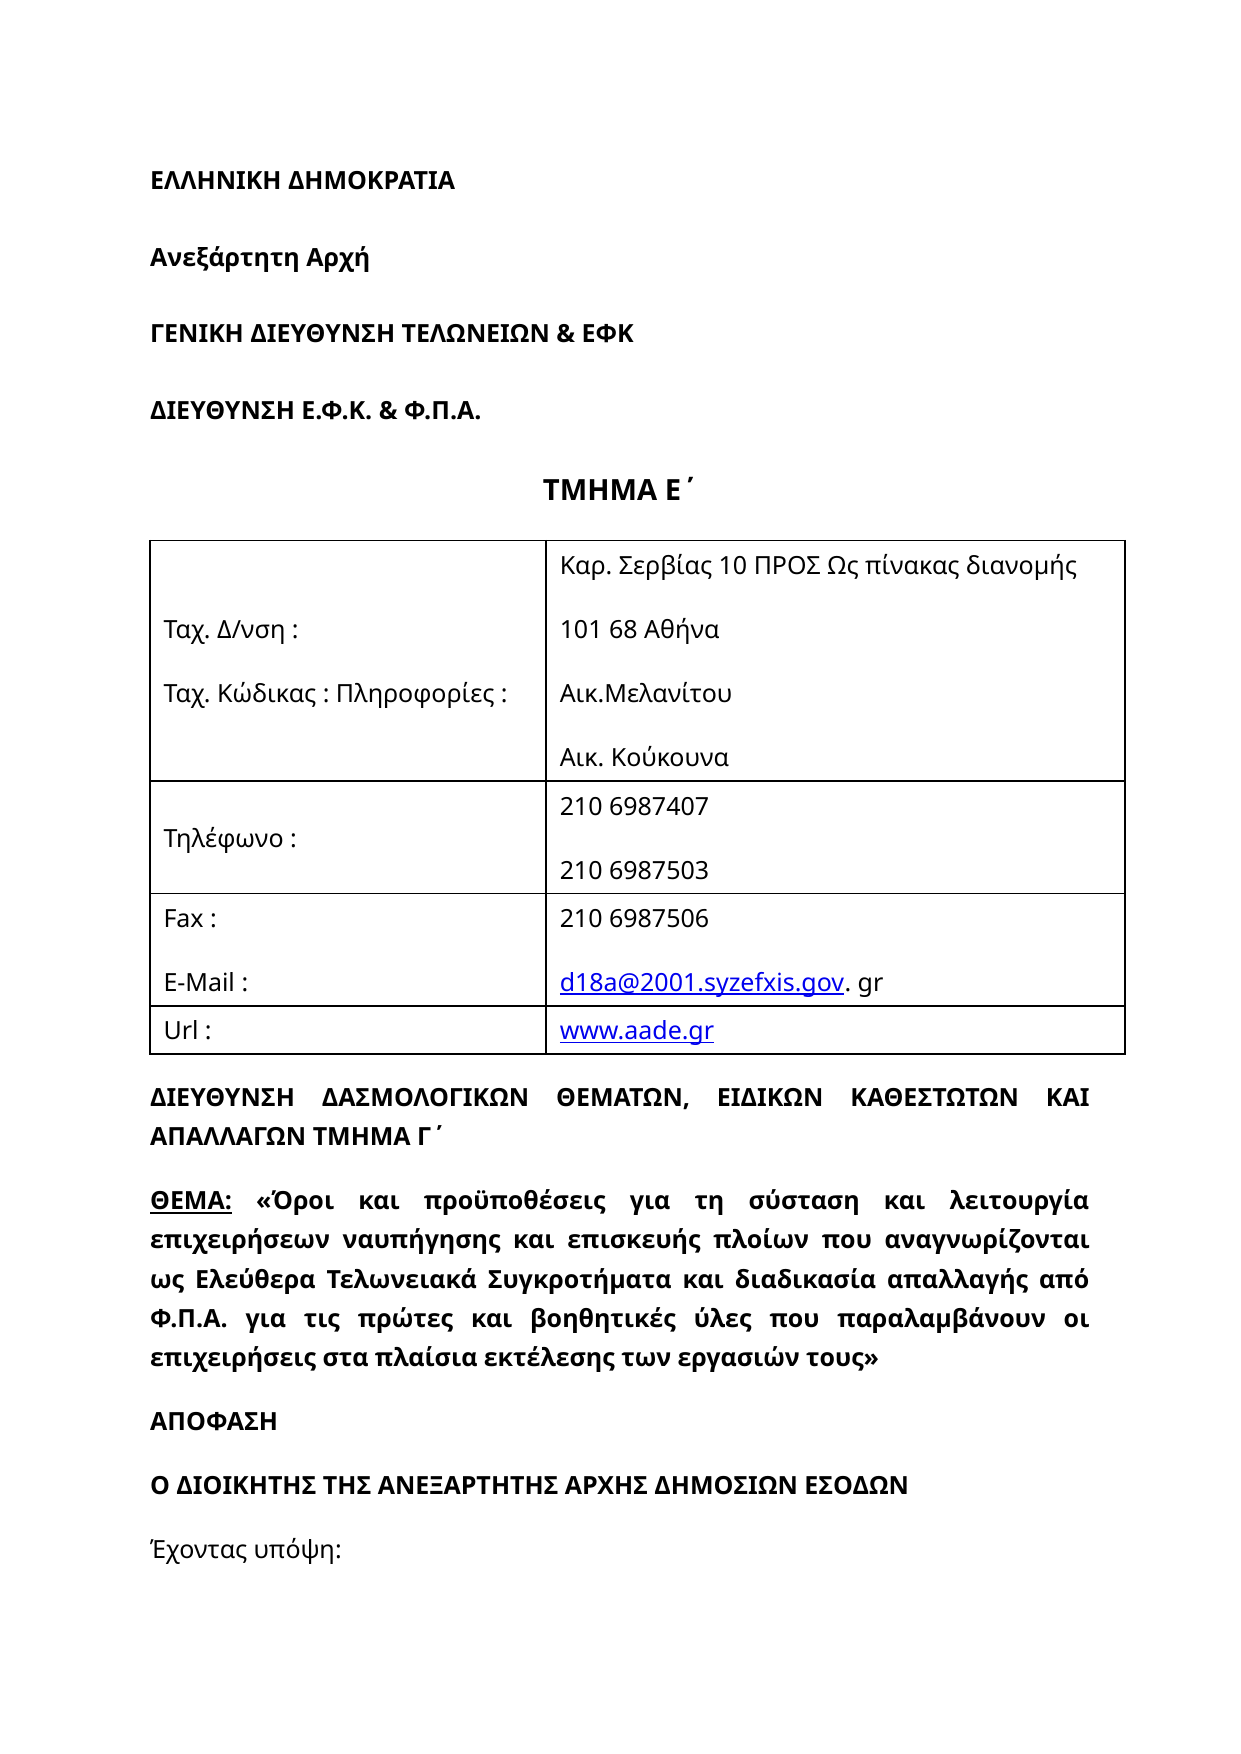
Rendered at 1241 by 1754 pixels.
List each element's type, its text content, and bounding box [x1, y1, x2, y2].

text ΑΠΟΦΑΣΗ [150, 1404, 1090, 1438]
table_cell Fax : E-Mail : [151, 894, 545, 1005]
text Έχοντας υπόψη: [150, 1532, 1090, 1566]
title ΕΛΛΗΝΙΚΗ ΔΗΜΟΚΡΑΤΙΑ [150, 162, 1090, 197]
table_cell Τηλέφωνο : [151, 782, 545, 893]
text ΘΕΜΑ: «Όροι και προϋποθέσεις για τη σύσταση και λειτουργία επιχειρήσεων ναυπήγησης και επισκευής πλοίων που αναγνωρίζονται ως Ελεύθερα Τελωνειακά Συγκροτήματα και διαδικασία απαλλαγής από Φ.Π.Α. για τις πρώτες και βοηθητικές ύλες που παραλαμβάνουν οι επιχειρήσεις στα πλαίσια εκτέλεσης των εργασιών τους» [150, 1183, 1090, 1374]
title Ανεξάρτητη Αρχή [150, 239, 1090, 273]
table_cell 210 6987506 d18a@2001.syzefxis.gov. gr [547, 894, 1124, 1005]
table_cell 210 6987407 210 6987503 [547, 782, 1124, 893]
title ΓΕΝΙΚΗ ΔΙΕΥΘΥΝΣΗ ΤΕΛΩΝΕΙΩΝ & ΕΦΚ [150, 316, 1090, 350]
table_cell www.aade.gr [547, 1007, 1124, 1053]
table_cell Url : [151, 1007, 545, 1053]
table_header Kαρ. Σερβίας 10 ΠΡΟΣ Ως πίνακας διανομής 101 68 Αθήνα Αικ.Μελανίτου Αικ. Κούκουνα [547, 541, 1124, 780]
title ΔΙΕΥΘΥΝΣΗ Ε.Φ.Κ. & Φ.Π.Α. [150, 392, 1090, 427]
table_header Ταχ. Δ/νση : Ταχ. Κώδικας : Πληροφορίες : [151, 541, 545, 780]
subtitle ΤΜΗΜΑ Ε΄ [150, 469, 1090, 509]
text Ο ΔΙΟΙΚΗΤΗΣ ΤΗΣ ΑΝΕΞΑΡΤΗΤΗΣ ΑΡΧΗΣ ΔΗΜΟΣΙΩΝ ΕΣΟΔΩΝ [150, 1468, 1090, 1502]
text ΔΙΕΥΘΥΝΣΗ ΔΑΣΜΟΛΟΓΙΚΩΝ ΘΕΜΑΤΩΝ, ΕΙΔΙΚΩΝ ΚΑΘΕΣΤΩΤΩΝ ΚΑΙ ΑΠΑΛΛΑΓΩΝ ΤΜΗΜΑ Γ΄ [150, 1080, 1090, 1153]
